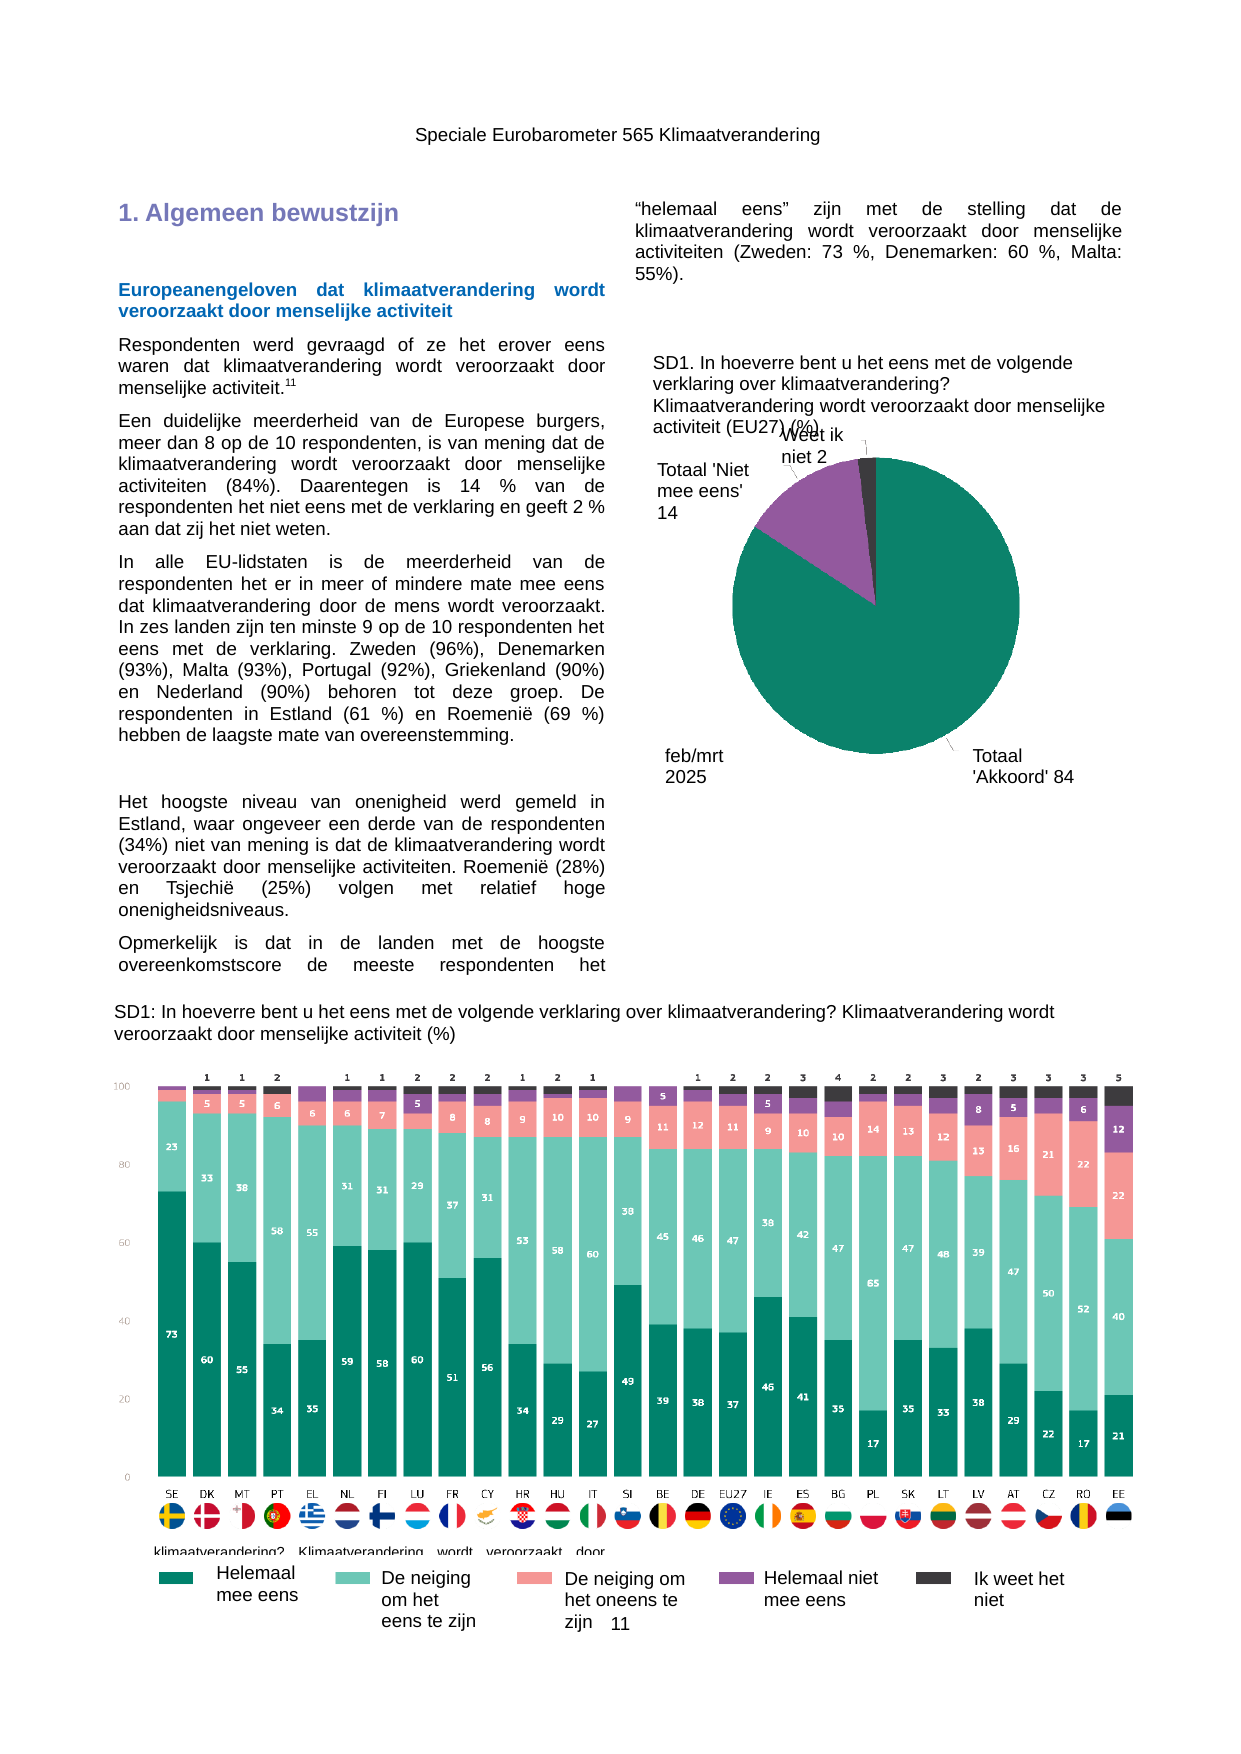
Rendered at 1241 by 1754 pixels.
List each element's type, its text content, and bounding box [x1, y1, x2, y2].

text In alle EU-lidstaten is de meerderheid van de respondenten het er in meer of mindere mate mee eens dat klimaatverandering door de mens wordt veroorzaakt. In zes landen zijn ten minste 9 op de 10 respondenten het eens met de verklaring. Zweden (96%), Denemarken (93%), Malta (93%), Portugal (92%), Griekenland (90%) en Nederland (90%) behoren tot deze groep. De respondenten in Estland (61 %) en Roemenië (69 %) hebben de laagste mate van overeenstemming. [118, 551, 605, 745]
text Europeanengeloven dat klimaatverandering wordt veroorzaakt door menselijke activiteit [118, 278, 605, 322]
text SD1. In hoeverre bent u het eens met de volgende verklaring over klimaatverandering? Klimaatverandering wordt veroorzaakt door menselijke activiteit. [118, 1543, 605, 1577]
picture [725, 436, 1027, 755]
text Een duidelijke meerderheid van de Europese burgers, meer dan 8 op de 10 respondenten, is van mening dat de klimaatverandering wordt veroorzaakt door menselijke activiteiten (84%). Daarentegen is 14 % van de respondenten het niet eens met de verklaring en geeft 2 % aan dat zij het niet weten. [118, 410, 605, 539]
text Respondenten werd gevraagd of ze het erover eens waren dat klimaatverandering wordt veroorzaakt door menselijke activiteit. [118, 333, 605, 398]
picture [148, 1555, 958, 1598]
text “helemaal eens” zijn met de stelling dat de klimaatverandering wordt veroorzaakt door menselijke activiteiten (Zweden: 73 %, Denemarken: 60 %, Malta: 55%). [635, 198, 1122, 284]
picture [106, 1066, 1145, 1543]
text Opmerkelijk is dat in de landen met de hoogste overeenkomstscore de meeste respondenten het [118, 932, 605, 975]
subtitle 1. Algemeen bewustzijn [118, 198, 605, 227]
text Het hoogste niveau van onenigheid werd gemeld in Estland, waar ongeveer een derde van de respondenten (34%) niet van mening is dat de klimaatverandering wordt veroorzaakt door menselijke activiteiten. Roemenië (28%) en Tsjechië (25%) volgen met relatief hoge onenigheidsniveaus. [118, 791, 605, 920]
